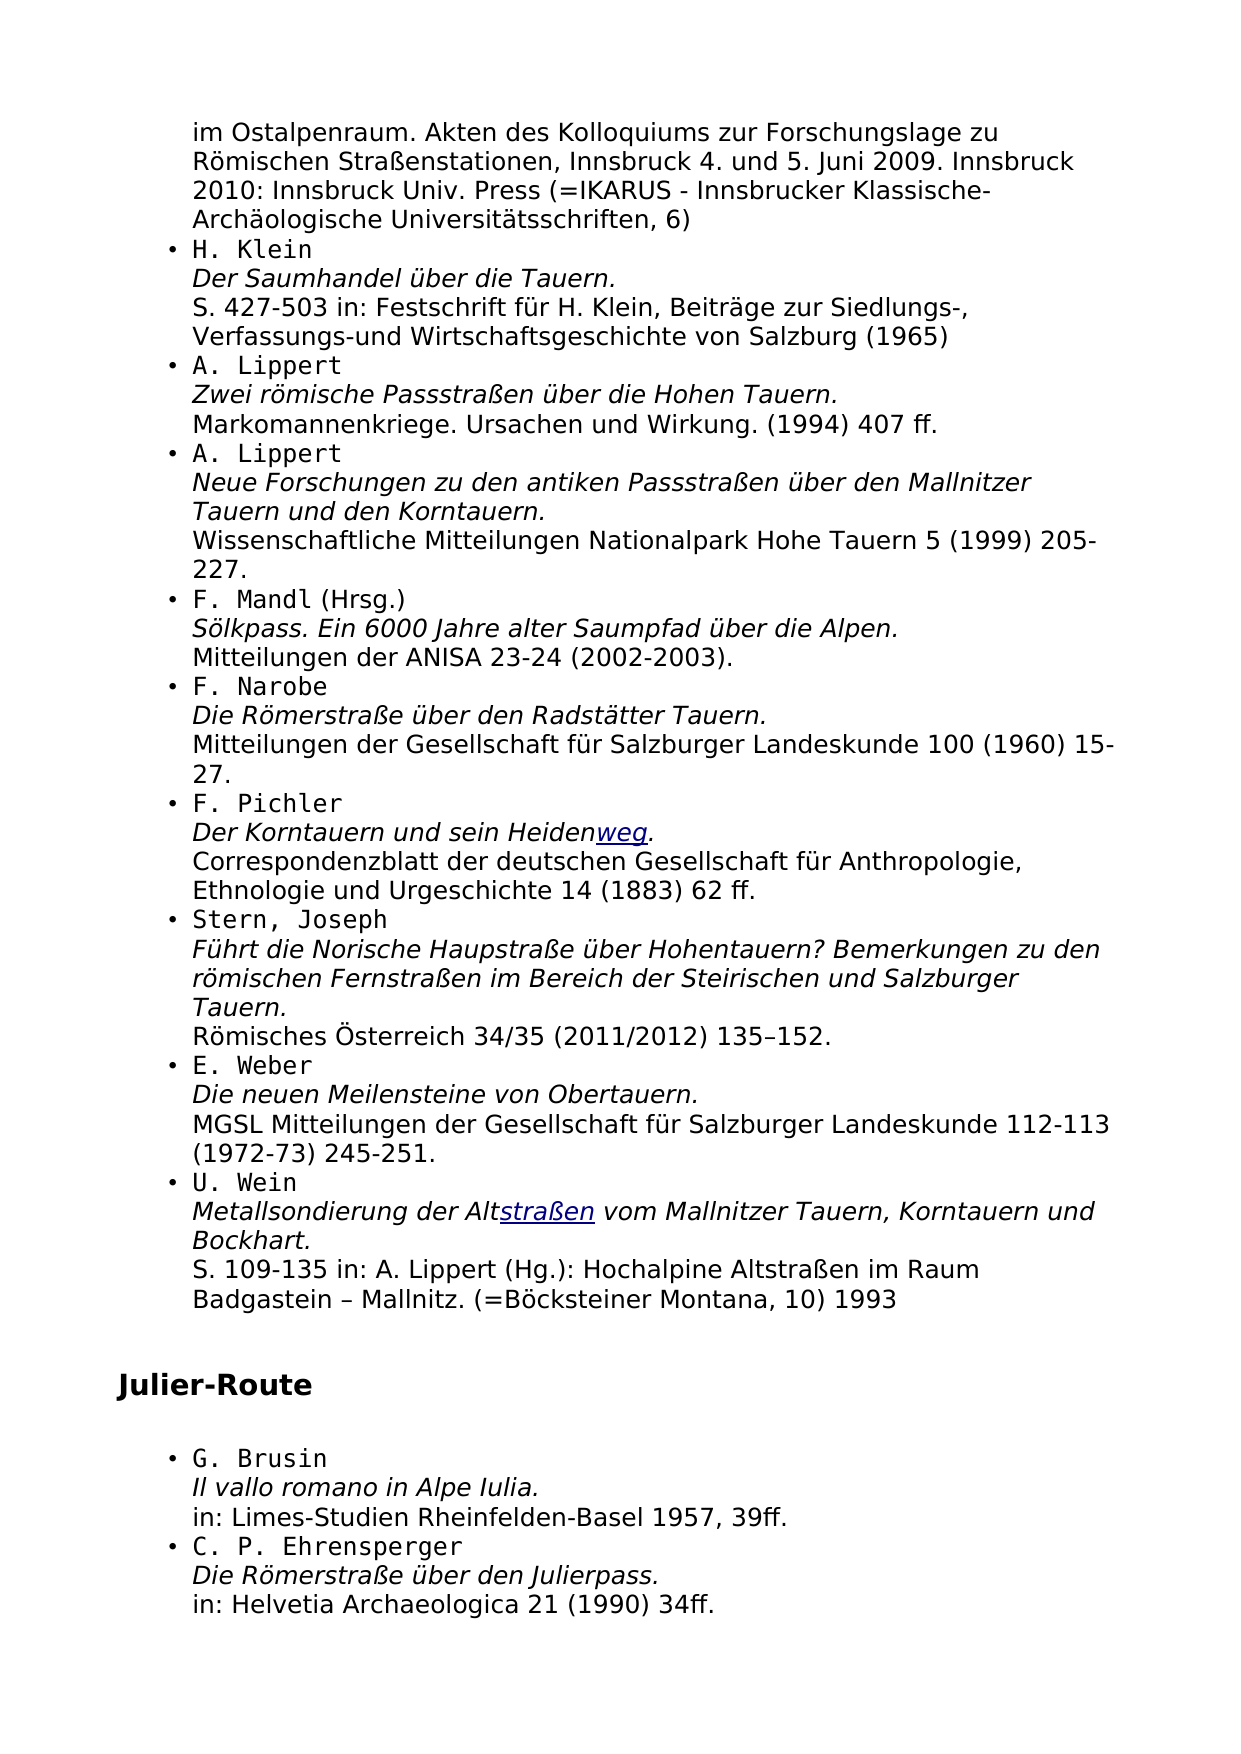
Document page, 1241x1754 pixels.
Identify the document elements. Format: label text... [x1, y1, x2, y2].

list E. Weber Die neuen Meilensteine von Obertauern. MGSL Mitteilungen der Gesellschaft für Salzburger Landeskunde 112-113 (1972-73) 245-251. [177, 1051, 1122, 1168]
subtitle Julier-Route [118, 1368, 1122, 1402]
list F. Narobe Die Römerstraße über den Radstätter Tauern. Mitteilungen der Gesellschaft für Salzburger Landeskunde 100 (1960) 15-27. [177, 672, 1122, 789]
list U. Wein Metallsondierung der Altstraßen vom Mallnitzer Tauern, Korntauern und Bockhart. S. 109-135 in: A. Lippert (Hg.): Hochalpine Altstraßen im Raum Badgastein – Mallnitz. (=Böcksteiner Montana, 10) 1993 [177, 1168, 1122, 1314]
list A. Lippert Zwei römische Passstraßen über die Hohen Tauern. Markomannenkriege. Ursachen und Wirkung. (1994) 407 ff. [177, 351, 1122, 439]
list im Ostalpenraum. Akten des Kolloquiums zur Forschungslage zu Römischen Straßenstationen, Innsbruck 4. und 5. Juni 2009. Innsbruck 2010: Innsbruck Univ. Press (=IKARUS - Innsbrucker Klassische-Archäologische Universitätsschriften, 6) [177, 118, 1122, 235]
list H. Klein Der Saumhandel über die Tauern. S. 427-503 in: Festschrift für H. Klein, Beiträge zur Siedlungs-, Verfassungs-und Wirtschaftsgeschichte von Salzburg (1965) [177, 235, 1122, 351]
list C. P. Ehrensperger Die Römerstraße über den Julierpass. in: Helvetia Archaeologica 21 (1990) 34ff. [177, 1532, 1122, 1619]
list F. Mandl (Hrsg.) Sölkpass. Ein 6000 Jahre alter Saumpfad über die Alpen. Mitteilungen der ANISA 23-24 (2002-2003). [177, 585, 1122, 672]
list F. Pichler Der Korntauern und sein Heidenweg. Correspondenzblatt der deutschen Gesellschaft für Anthropologie, Ethnologie und Urgeschichte 14 (1883) 62 ff. [177, 789, 1122, 906]
list A. Lippert Neue Forschungen zu den antiken Passstraßen über den Mallnitzer Tauern und den Korntauern. Wissenschaftliche Mitteilungen Nationalpark Hohe Tauern 5 (1999) 205-227. [177, 439, 1122, 585]
list G. Brusin Il vallo romano in Alpe Iulia. in: Limes-Studien Rheinfelden-Basel 1957, 39ff. [177, 1444, 1122, 1532]
list Stern, Joseph Führt die Norische Haupstraße über Hohentauern? Bemerkungen zu den römischen Fernstraßen im Bereich der Steirischen und Salzburger Tauern. Römisches Österreich 34/35 (2011/2012) 135–152. [177, 906, 1122, 1051]
